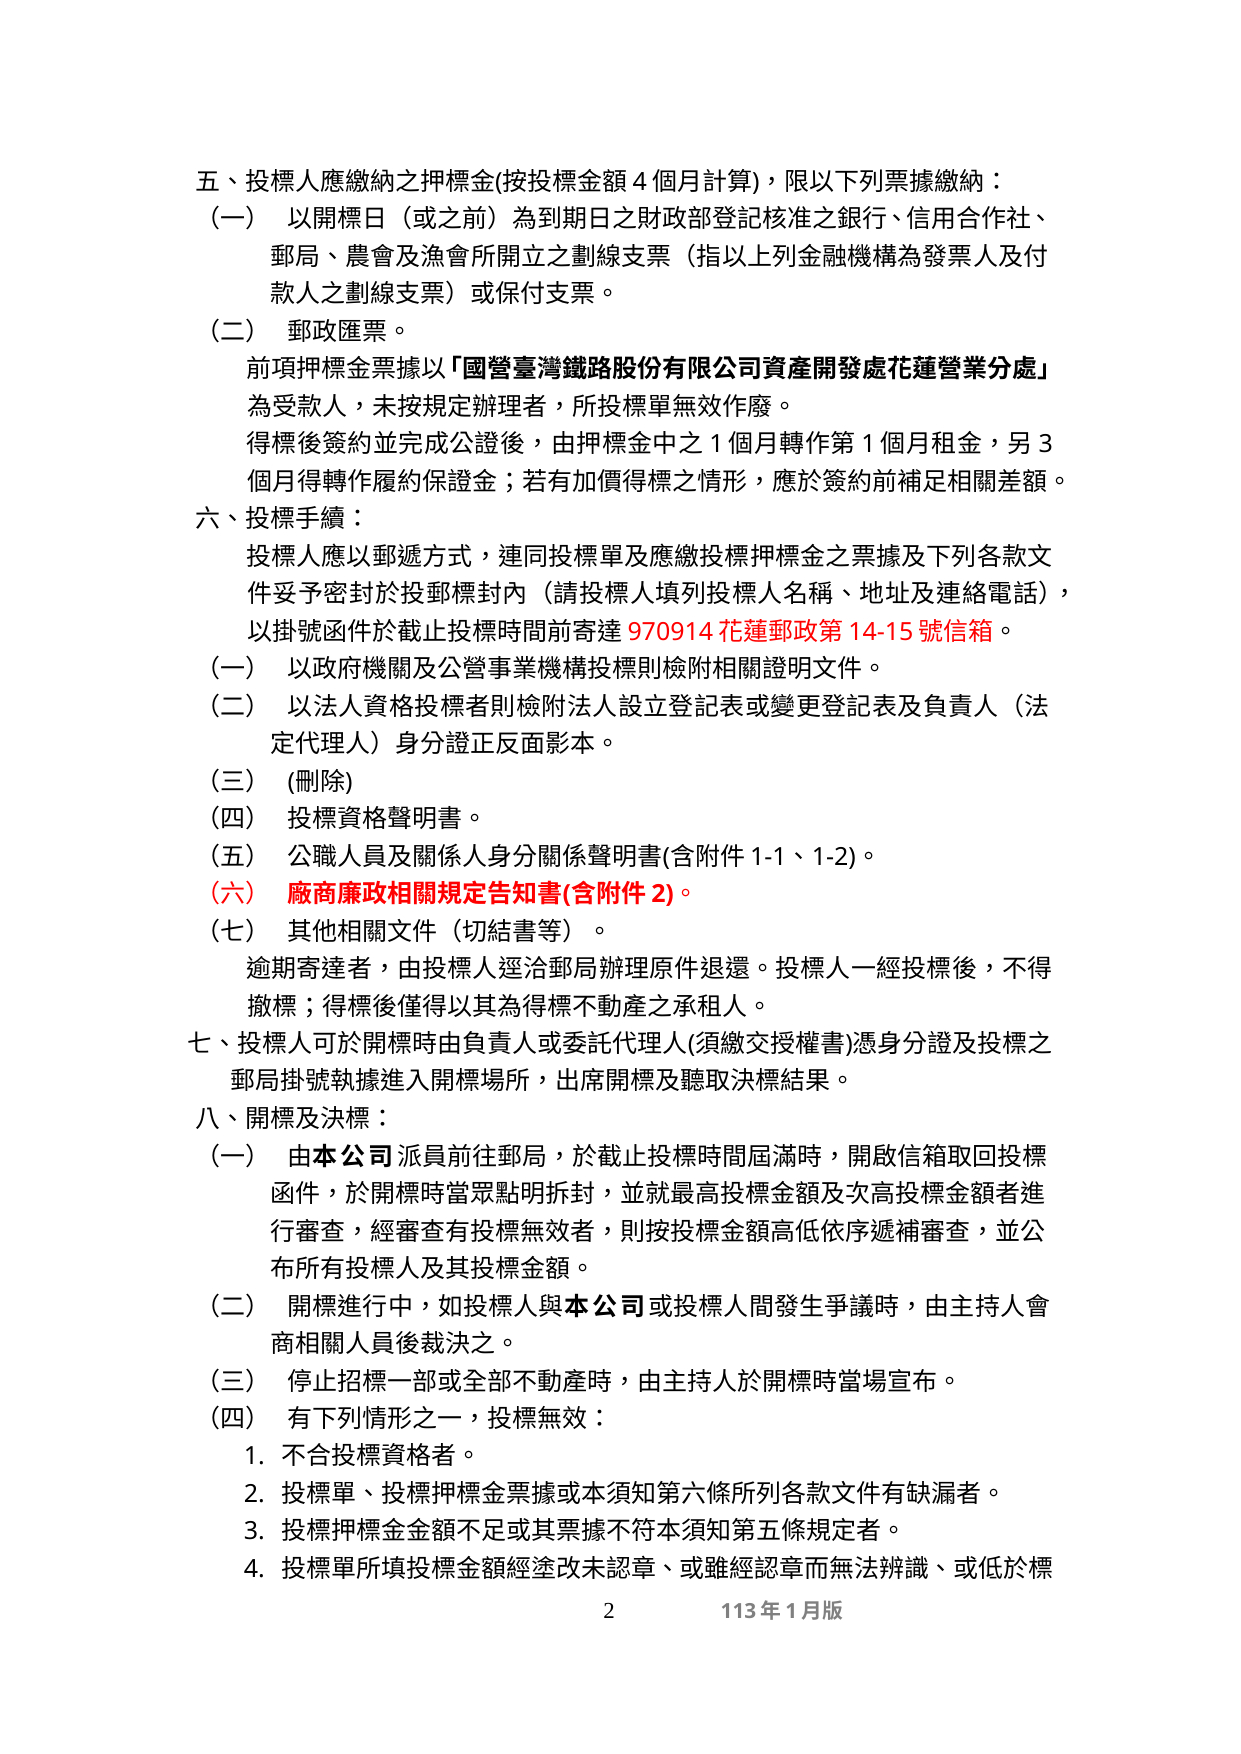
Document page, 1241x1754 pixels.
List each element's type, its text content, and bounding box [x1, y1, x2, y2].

text 逾期寄達者，由投標人逕洽郵局辦理原件退還。投標人一經投標後，不得撤標；得標後僅得以其為得標不動產之承租人。 [246, 947, 1053, 1022]
text 前項押標金票據以「國營臺灣鐵路股份有限公司資產開發處花蓮營業分處」為受款人，未按規定辦理者，所投標單無效作廢。 [246, 347, 1053, 422]
list 由本公司派員前往郵局，於截止投標時間屆滿時，開啟信箱取回投標函件，於開標時當眾點明拆封，並就最高投標金額及次高投標金額者進行審查，經審查有投標無效者，則按投標金額高低依序遞補審查，並公布所有投標人及其投標金額。 [195, 1135, 1051, 1285]
list 以開標日（或之前）為到期日之財政部登記核准之銀行、信用合作社、郵局、農會及漁會所開立之劃線支票（指以上列金融機構為發票人及付款人之劃線支票）或保付支票。 [195, 197, 1051, 310]
list (刪除) [195, 760, 1051, 797]
text 得標後簽約並完成公證後，由押標金中之1個月轉作第1個月租金，另3個月得轉作履約保證金；若有加價得標之情形，應於簽約前補足相關差額。 [246, 422, 1053, 497]
list 其他相關文件（切結書等）。 [195, 910, 1051, 947]
list 以法人資格投標者則檢附法人設立登記表或變更登記表及負責人（法定代理人）身分證正反面影本。 [195, 685, 1051, 760]
list 公職人員及關係人身分關係聲明書(含附件1-1、1-2)。 [195, 835, 1051, 872]
list 投標押標金金額不足或其票據不符本須知第五條規定者。 [244, 1510, 1053, 1547]
list 有下列情形之一，投標無效： [195, 1397, 1051, 1435]
text 七、投標人可於開標時由負責人或委託代理人(須繳交授權書)憑身分證及投標之郵局掛號執據進入開標場所，出席開標及聽取決標結果。 [187, 1022, 1053, 1097]
text 六、投標手續： [195, 497, 1053, 535]
list 投標單、投標押標金票據或本須知第六條所列各款文件有缺漏者。 [244, 1472, 1053, 1510]
list 停止招標一部或全部不動產時，由主持人於開標時當場宣布。 [195, 1360, 1051, 1397]
list 投標單所填投標金額經塗改未認章、或雖經認章而無法辨識、或低於標 [244, 1547, 1053, 1585]
text 五、投標人應繳納之押標金(按投標金額4個月計算)，限以下列票據繳納： [195, 160, 1053, 197]
list 以政府機關及公營事業機構投標則檢附相關證明文件。 [195, 647, 1051, 685]
list 不合投標資格者。 [244, 1435, 1053, 1472]
list 投標資格聲明書。 [195, 797, 1051, 835]
text 八、開標及決標： [195, 1097, 1053, 1135]
text 投標人應以郵遞方式，連同投標單及應繳投標押標金之票據及下列各款文件妥予密封於投郵標封內（請投標人填列投標人名稱、地址及連絡電話），以掛號函件於截止投標時間前寄達970914花蓮郵政第14-15號信箱。 [246, 535, 1053, 647]
list 廠商廉政相關規定告知書(含附件2)。 [195, 872, 1051, 910]
list 開標進行中，如投標人與本公司或投標人間發生爭議時，由主持人會商相關人員後裁決之。 [195, 1285, 1051, 1360]
list 郵政匯票。 [195, 310, 1051, 347]
